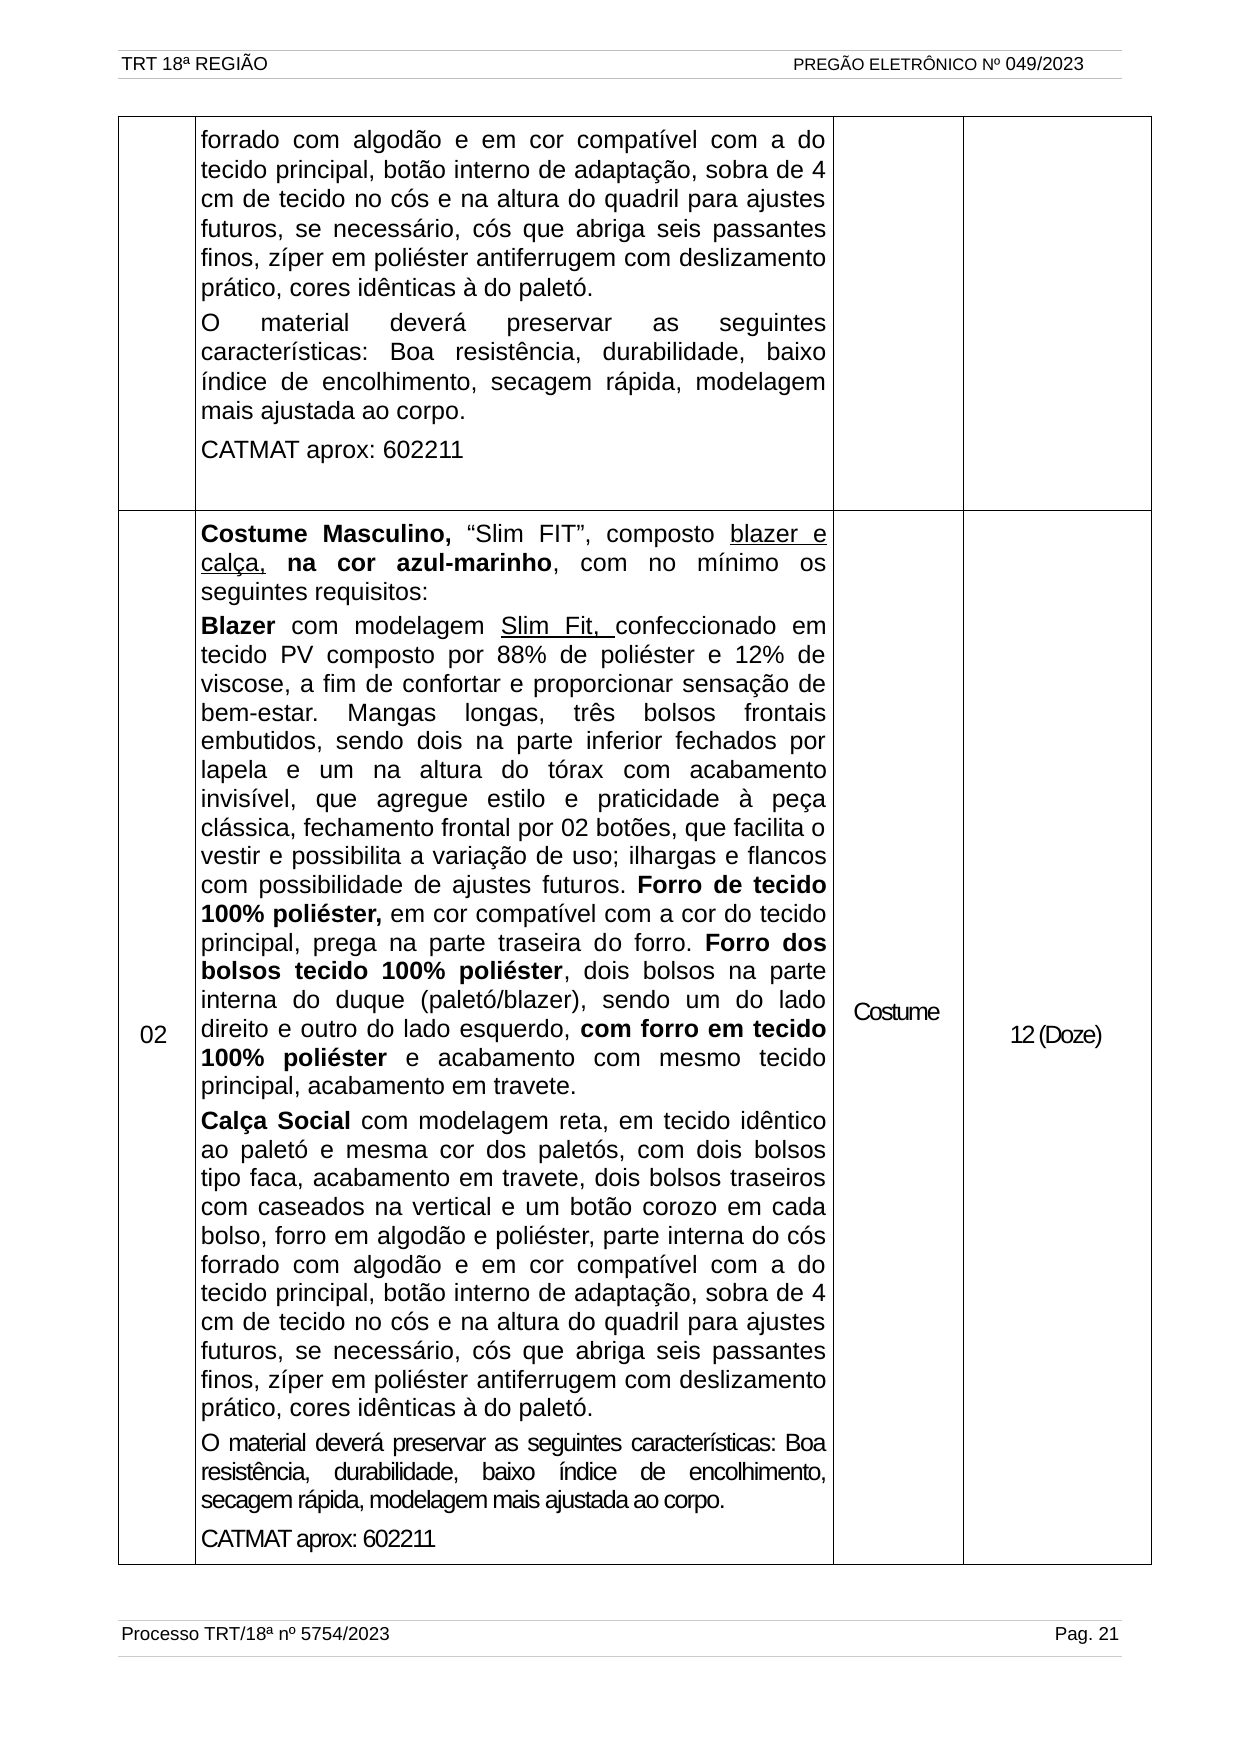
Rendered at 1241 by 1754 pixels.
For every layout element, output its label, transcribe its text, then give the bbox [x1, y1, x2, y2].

table_cell [834, 117, 963, 510]
table_cell 12 (Doze) [964, 511, 1151, 1564]
table_cell forrado com algodão e em cor compatível com a do tecido principal, botão interno de adaptação, sobra de 4 cm de tecido no cós e na altura do quadril para ajustes futuros, se necessário, cós que abriga seis passantes finos, zíper em poliéster antiferrugem com deslizamento prático, cores idênticas à do paletó. O material deverá preservar as seguintes características: Boa resistência, durabilidade, baixo índice de encolhimento, secagem rápida, modelagem mais ajustada ao corpo. CATMAT aprox: 602211 [196, 117, 833, 510]
table_cell [119, 117, 195, 510]
table_cell Costume [834, 511, 963, 1564]
table_cell Costume Masculino, “Slim FIT”, composto blazer e calça, na cor azul-marinho, com no mínimo os seguintes requisitos: Blazer com modelagem Slim Fit, confeccionado em tecido PV composto por 88% de poliéster e 12% de viscose, a fim de confortar e proporcionar sensação de bem-estar. Mangas longas, três bolsos frontais embutidos, sendo dois na parte inferior fechados por lapela e um na altura do tórax com acabamento invisível, que agregue estilo e praticidade à peça clássica, fechamento frontal por 02 botões, que facilita o vestir e possibilita a variação de uso; ilhargas e flancos com possibilidade de ajustes futuros. Forro de tecido 100% poliéster, em cor compatível com a cor do tecido principal, prega na parte traseira do forro. Forro dos bolsos tecido 100% poliéster, dois bolsos na parte interna do duque (paletó/blazer), sendo um do lado direito e outro do lado esquerdo, com forro em tecido 100% poliéster e acabamento com mesmo tecido principal, acabamento em travete. Calça Social com modelagem reta, em tecido idêntico ao paletó e mesma cor dos paletós, com dois bolsos tipo faca, acabamento em travete, dois bolsos traseiros com caseados na vertical e um botão corozo em cada bolso, forro em algodão e poliéster, parte interna do cós forrado com algodão e em cor compatível com a do tecido principal, botão interno de adaptação, sobra de 4 cm de tecido no cós e na altura do quadril para ajustes futuros, se necessário, cós que abriga seis passantes finos, zíper em poliéster antiferrugem com deslizamento prático, cores idênticas à do paletó. O material deverá preservar as seguintes características: Boa resistência, durabilidade, baixo índice de encolhimento, secagem rápida, modelagem mais ajustada ao corpo. CATMAT aprox: 602211 [196, 511, 833, 1564]
table_cell [964, 117, 1151, 510]
table_cell 02 [119, 511, 195, 1564]
